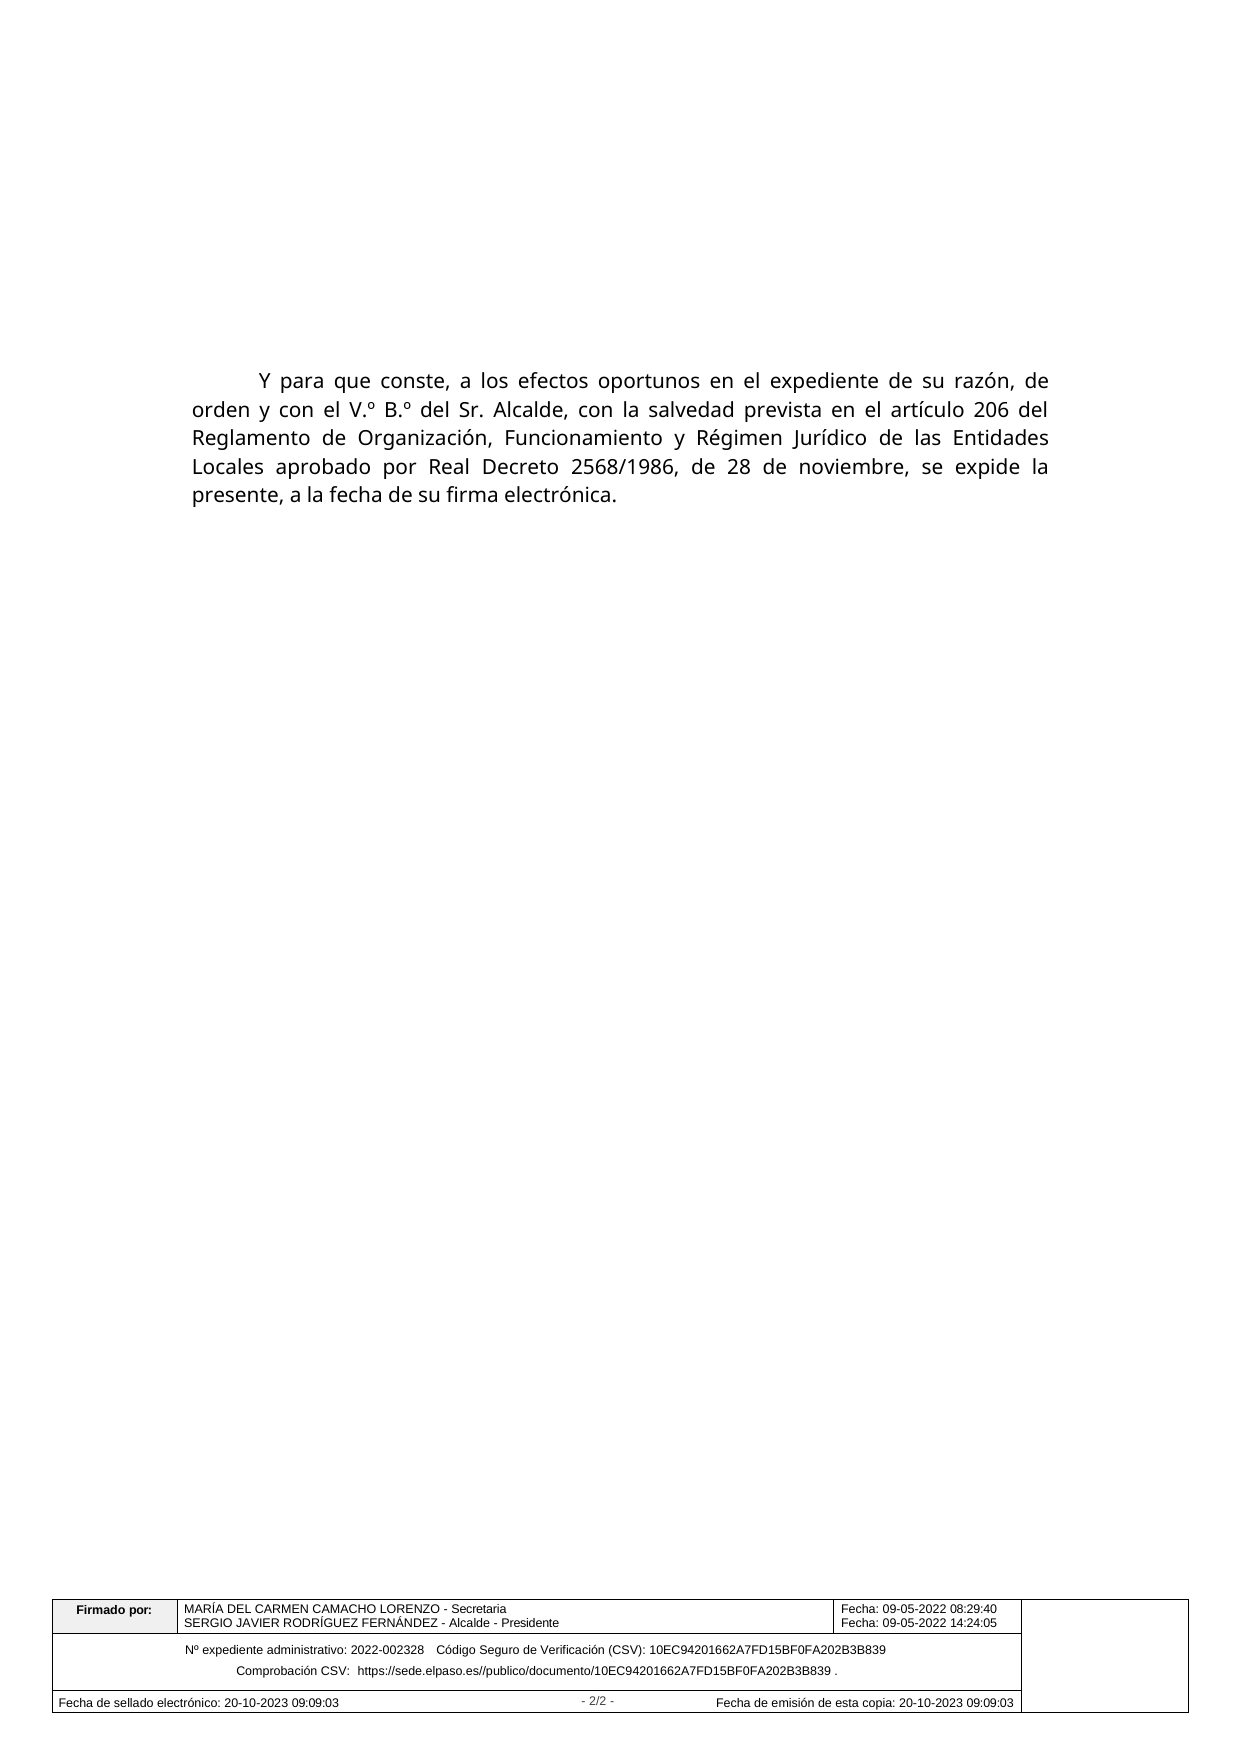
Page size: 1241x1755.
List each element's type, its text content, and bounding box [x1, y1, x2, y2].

text Y para que conste, a los efectos oportunos en el expediente de su razón, de orden y con el V.º B.º del Sr. Alcalde, con la salvedad prevista en el artículo 206 del Reglamento de Organización, Funcionamiento y Régimen Jurídico de las Entidades Locales aprobado por Real Decreto 2568/1986, de 28 de noviembre, se expide la presente, a la fecha de su firma electrónica. [192, 367, 1049, 509]
